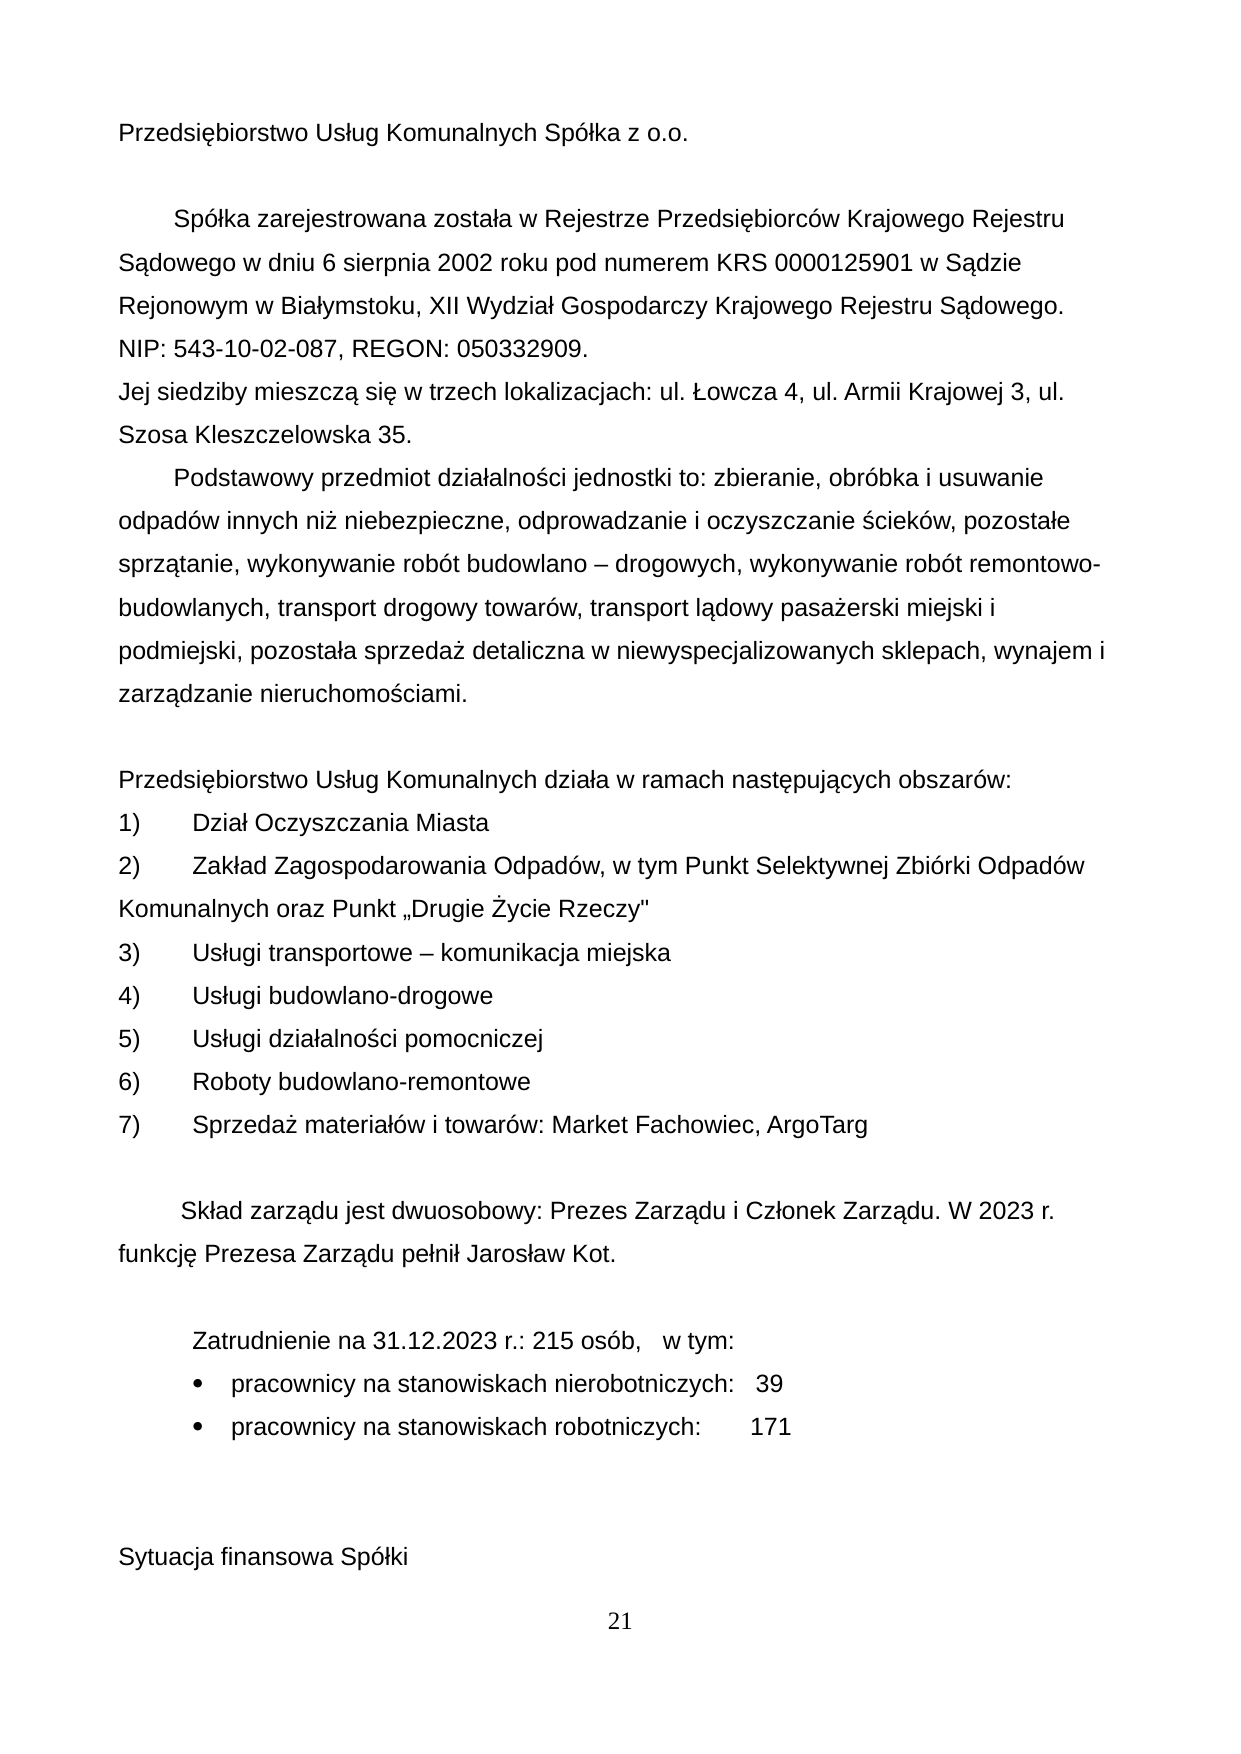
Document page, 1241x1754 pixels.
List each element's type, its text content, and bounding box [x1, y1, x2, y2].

list Usługi transportowe – komunikacja miejska [118, 937, 1122, 966]
text NIP: 543-10-02-087, REGON: 050332909. [118, 334, 1122, 362]
text Zatrudnienie na 31.12.2023 r.: 215 osób, w tym: [118, 1326, 1122, 1354]
list Zakład Zagospodarowania Odpadów, w tym Punkt Selektywnej Zbiórki Odpadów Komunalnych oraz Punkt „Drugie Życie Rzeczy" [118, 851, 1122, 923]
list Podstawowy przedmiot działalności jednostki to: zbieranie, obróbka i usuwanie odpadów innych niż niebezpieczne, odprowadzanie i oczyszczanie ścieków, pozostałe sprzątanie, wykonywanie robót budowlano – drogowych, wykonywanie robót remontowo-budowlanych, transport drogowy towarów, transport lądowy pasażerski miejski i podmiejski, pozostała sprzedaż detaliczna w niewyspecjalizowanych sklepach, wynajem i zarządzanie nieruchomościami. [118, 463, 1122, 707]
text Sytuacja finansowa Spółki [118, 1541, 1122, 1570]
list pracownicy na stanowiskach robotniczych: 171 [193, 1412, 1122, 1441]
list Skład zarządu jest dwuosobowy: Prezes Zarządu i Członek Zarządu. W 2023 r. funkcję Prezesa Zarządu pełnił Jarosław Kot. [118, 1196, 1122, 1268]
text Przedsiębiorstwo Usług Komunalnych Spółka z o.o. [118, 118, 1122, 147]
list Przedsiębiorstwo Usług Komunalnych działa w ramach następujących obszarów: [118, 765, 1122, 794]
list Roboty budowlano-remontowe [118, 1067, 1122, 1096]
list Usługi budowlano-drogowe [118, 981, 1122, 1009]
text Spółka zarejestrowana została w Rejestrze Przedsiębiorców Krajowego Rejestru Sądowego w dniu 6 sierpnia 2002 roku pod numerem KRS 0000125901 w Sądzie Rejonowym w Białymstoku, XII Wydział Gospodarczy Krajowego Rejestru Sądowego. [118, 204, 1122, 319]
list Usługi działalności pomocniczej [118, 1024, 1122, 1052]
list pracownicy na stanowiskach nierobotniczych: 39 [193, 1369, 1122, 1398]
list Sprzedaż materiałów i towarów: Market Fachowiec, ArgoTarg [118, 1110, 1122, 1139]
list Jej siedziby mieszczą się w trzech lokalizacjach: ul. Łowcza 4, ul. Armii Krajowej 3, ul. Szosa Kleszczelowska 35. [118, 377, 1122, 449]
list Dział Oczyszczania Miasta [118, 808, 1122, 837]
